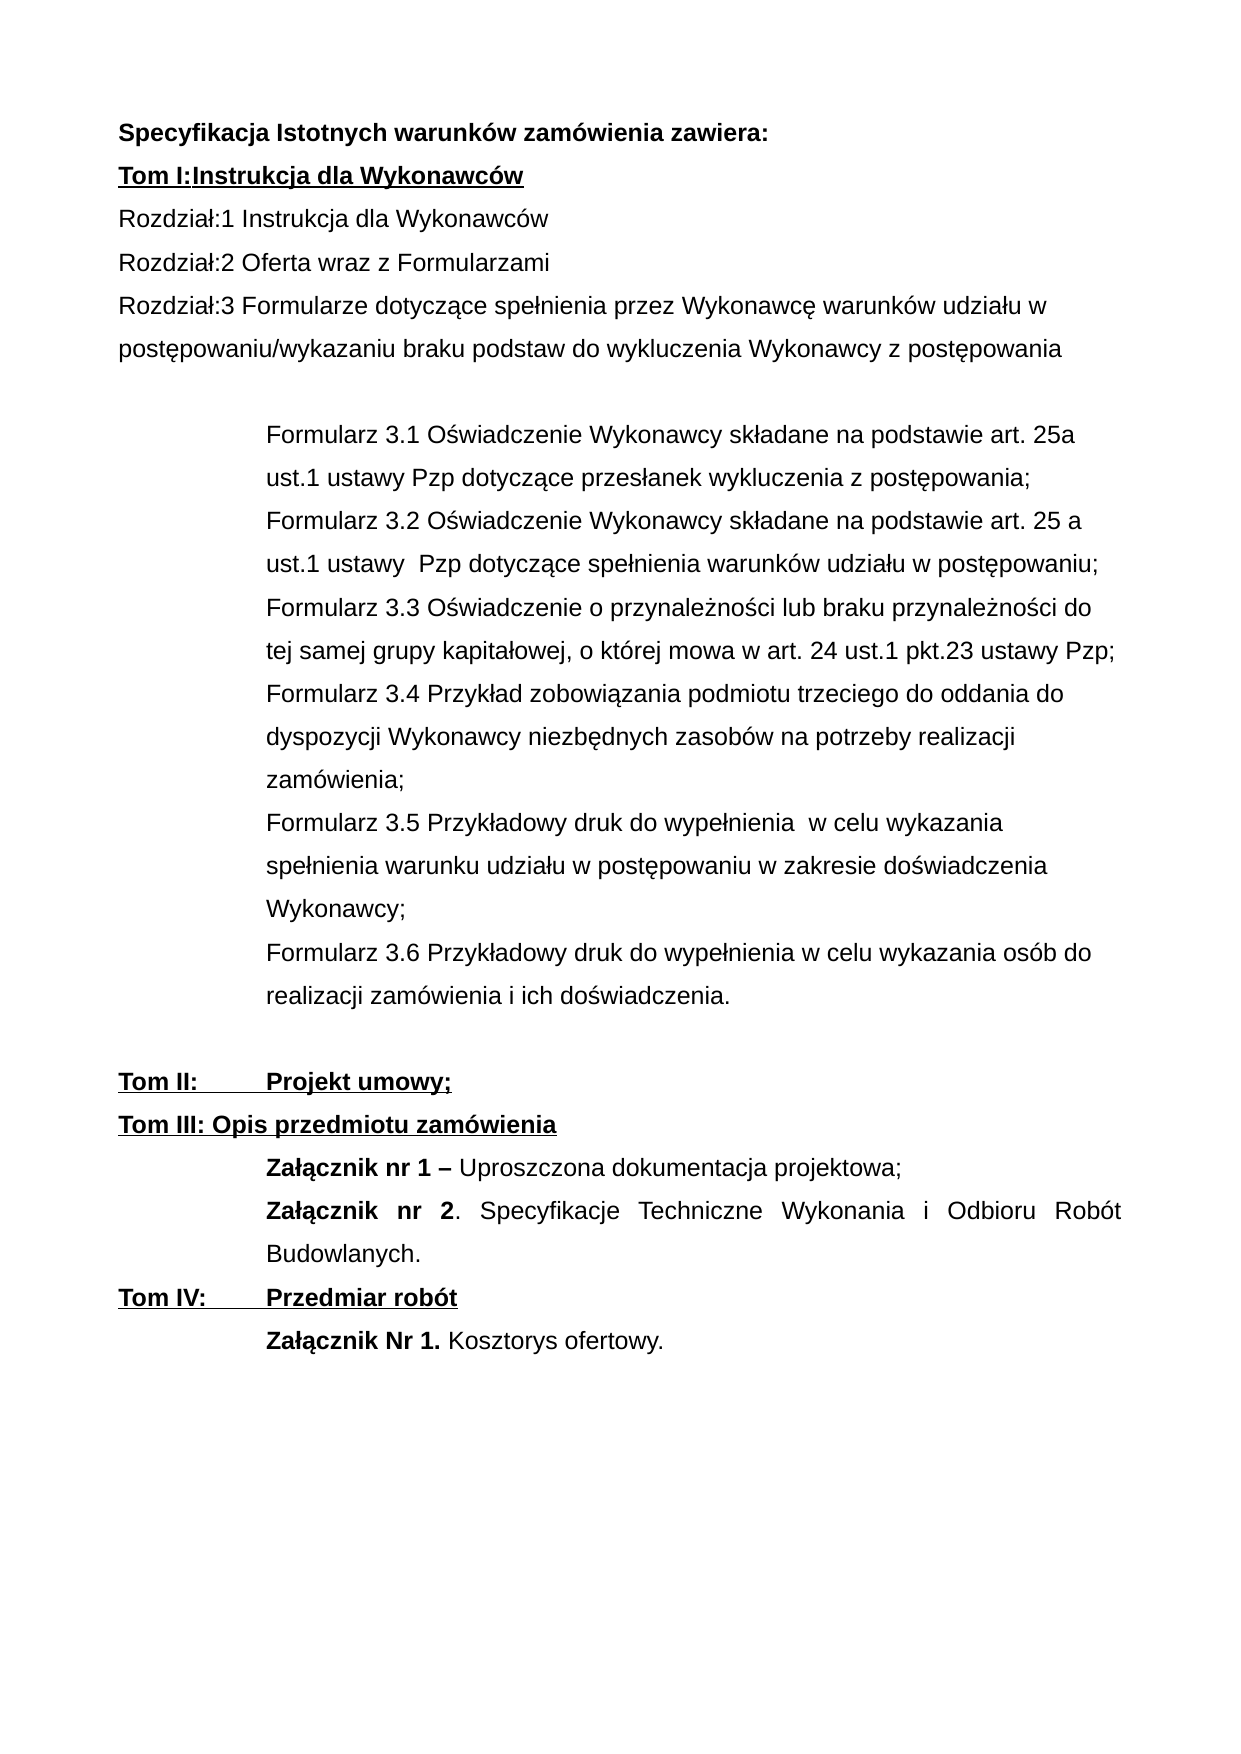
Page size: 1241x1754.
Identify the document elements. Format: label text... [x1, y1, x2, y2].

text Formularz 3.5 Przykładowy druk do wypełnienia w celu wykazania spełnienia warunku udziału w postępowaniu w zakresie doświadczenia Wykonawcy; [266, 808, 1122, 923]
text Specyfikacja Istotnych warunków zamówienia zawiera: [118, 118, 1122, 147]
text Tom III: Opis przedmiotu zamówienia [118, 1110, 1122, 1139]
text Tom I: Instrukcja dla Wykonawców [118, 161, 1122, 190]
text Załącznik Nr 1. Kosztorys ofertowy. [266, 1326, 1122, 1354]
text Rozdział:1 Instrukcja dla Wykonawców [118, 204, 1122, 233]
text Formularz 3.1 Oświadczenie Wykonawcy składane na podstawie art. 25a ust.1 ustawy Pzp dotyczące przesłanek wykluczenia z postępowania; [266, 420, 1122, 492]
text Rozdział:3 Formularze dotyczące spełnienia przez Wykonawcę warunków udziału w postępowaniu/wykazaniu braku podstaw do wykluczenia Wykonawcy z postępowania [118, 291, 1122, 362]
text Tom IV: Przedmiar robót [118, 1282, 1122, 1311]
text Załącznik nr 1 – Uproszczona dokumentacja projektowa; [266, 1153, 1122, 1182]
text Formularz 3.2 Oświadczenie Wykonawcy składane na podstawie art. 25 a ust.1 ustawy Pzp dotyczące spełnienia warunków udziału w postępowaniu; [266, 506, 1122, 578]
text Rozdział:2 Oferta wraz z Formularzami [118, 247, 1122, 276]
text Formularz 3.4 Przykład zobowiązania podmiotu trzeciego do oddania do dyspozycji Wykonawcy niezbędnych zasobów na potrzeby realizacji zamówienia; [266, 679, 1122, 794]
text Tom II: Projekt umowy; [118, 1067, 1122, 1096]
text Załącznik nr 2. Specyfikacje Techniczne Wykonania i Odbioru Robót Budowlanych. [266, 1196, 1122, 1268]
text Formularz 3.6 Przykładowy druk do wypełnienia w celu wykazania osób do realizacji zamówienia i ich doświadczenia. [266, 937, 1122, 1009]
text Formularz 3.3 Oświadczenie o przynależności lub braku przynależności do tej samej grupy kapitałowej, o której mowa w art. 24 ust.1 pkt.23 ustawy Pzp; [266, 592, 1122, 664]
